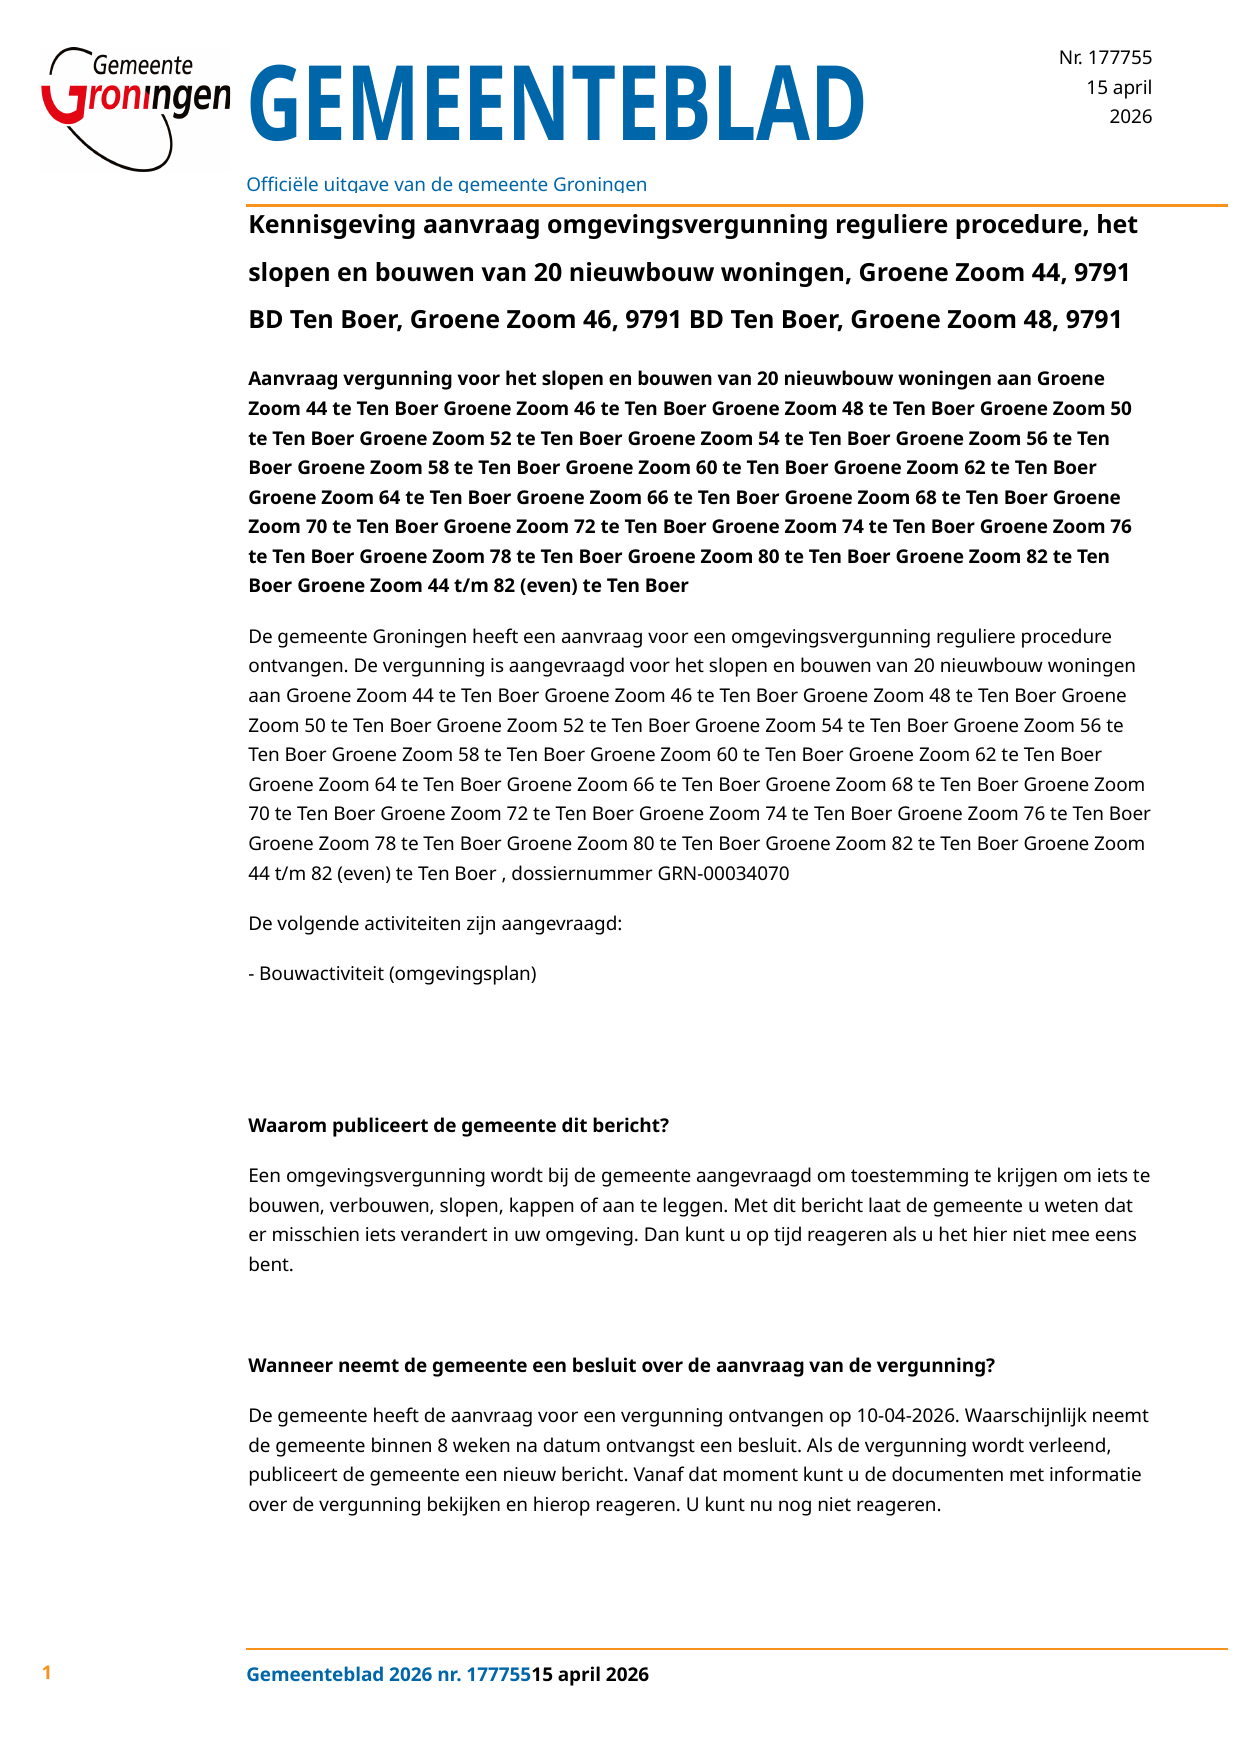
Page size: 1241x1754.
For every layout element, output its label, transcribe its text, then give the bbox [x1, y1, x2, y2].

text Een omgevingsvergunning wordt bij de gemeente aangevraagd om toestemming te krijgen om iets te bouwen, verbouwen, slopen, kappen of aan te leggen. Met dit bericht laat de gemeente u weten dat er misschien iets verandert in uw omgeving. Dan kunt u op tijd reageren als u het hier niet mee eens bent. [248, 1162, 1152, 1277]
text - Bouwactiviteit (omgevingsplan) [248, 961, 1152, 986]
text De volgende activiteiten zijn aangevraagd: [248, 910, 1152, 936]
text Aanvraag vergunning voor het slopen en bouwen van 20 nieuwbouw woningen aan Groene Zoom 44 te Ten Boer Groene Zoom 46 te Ten Boer Groene Zoom 48 te Ten Boer Groene Zoom 50 te Ten Boer Groene Zoom 52 te Ten Boer Groene Zoom 54 te Ten Boer Groene Zoom 56 te Ten Boer Groene Zoom 58 te Ten Boer Groene Zoom 60 te Ten Boer Groene Zoom 62 te Ten Boer Groene Zoom 64 te Ten Boer Groene Zoom 66 te Ten Boer Groene Zoom 68 te Ten Boer Groene Zoom 70 te Ten Boer Groene Zoom 72 te Ten Boer Groene Zoom 74 te Ten Boer Groene Zoom 76 te Ten Boer Groene Zoom 78 te Ten Boer Groene Zoom 80 te Ten Boer Groene Zoom 82 te Ten Boer Groene Zoom 44 t/m 82 (even) te Ten Boer [248, 366, 1152, 598]
picture [41, 47, 231, 172]
text Kennisgeving aanvraag omgevingsvergunning reguliere procedure, het slopen en bouwen van 20 nieuwbouw woningen, Groene Zoom 44, 9791 BD Ten Boer, Groene Zoom 46, 9791 BD Ten Boer, Groene Zoom 48, 9791 [248, 207, 1152, 336]
text De gemeente Groningen heeft een aanvraag voor een omgevingsvergunning reguliere procedure ontvangen. De vergunning is aangevraagd voor het slopen en bouwen van 20 nieuwbouw woningen aan Groene Zoom 44 te Ten Boer Groene Zoom 46 te Ten Boer Groene Zoom 48 te Ten Boer Groene Zoom 50 te Ten Boer Groene Zoom 52 te Ten Boer Groene Zoom 54 te Ten Boer Groene Zoom 56 te Ten Boer Groene Zoom 58 te Ten Boer Groene Zoom 60 te Ten Boer Groene Zoom 62 te Ten Boer Groene Zoom 64 te Ten Boer Groene Zoom 66 te Ten Boer Groene Zoom 68 te Ten Boer Groene Zoom 70 te Ten Boer Groene Zoom 72 te Ten Boer Groene Zoom 74 te Ten Boer Groene Zoom 76 te Ten Boer Groene Zoom 78 te Ten Boer Groene Zoom 80 te Ten Boer Groene Zoom 82 te Ten Boer Groene Zoom 44 t/m 82 (even) te Ten Boer , dossiernummer GRN-00034070 [248, 623, 1152, 885]
text De gemeente heeft de aanvraag voor een vergunning ontvangen op 10-04-2026. Waarschijnlijk neemt de gemeente binnen 8 weken na datum ontvangst een besluit. Als de vergunning wordt verleend, publiceert de gemeente een nieuw bericht. Vanaf dat moment kunt u de documenten met informatie over de vergunning bekijken en hierop reageren. U kunt nu nog niet reageren. [248, 1402, 1152, 1517]
text Wanneer neemt de gemeente een besluit over de aanvraag van de vergunning? [248, 1352, 1152, 1377]
text Waarom publiceert de gemeente dit bericht? [248, 1112, 1152, 1137]
